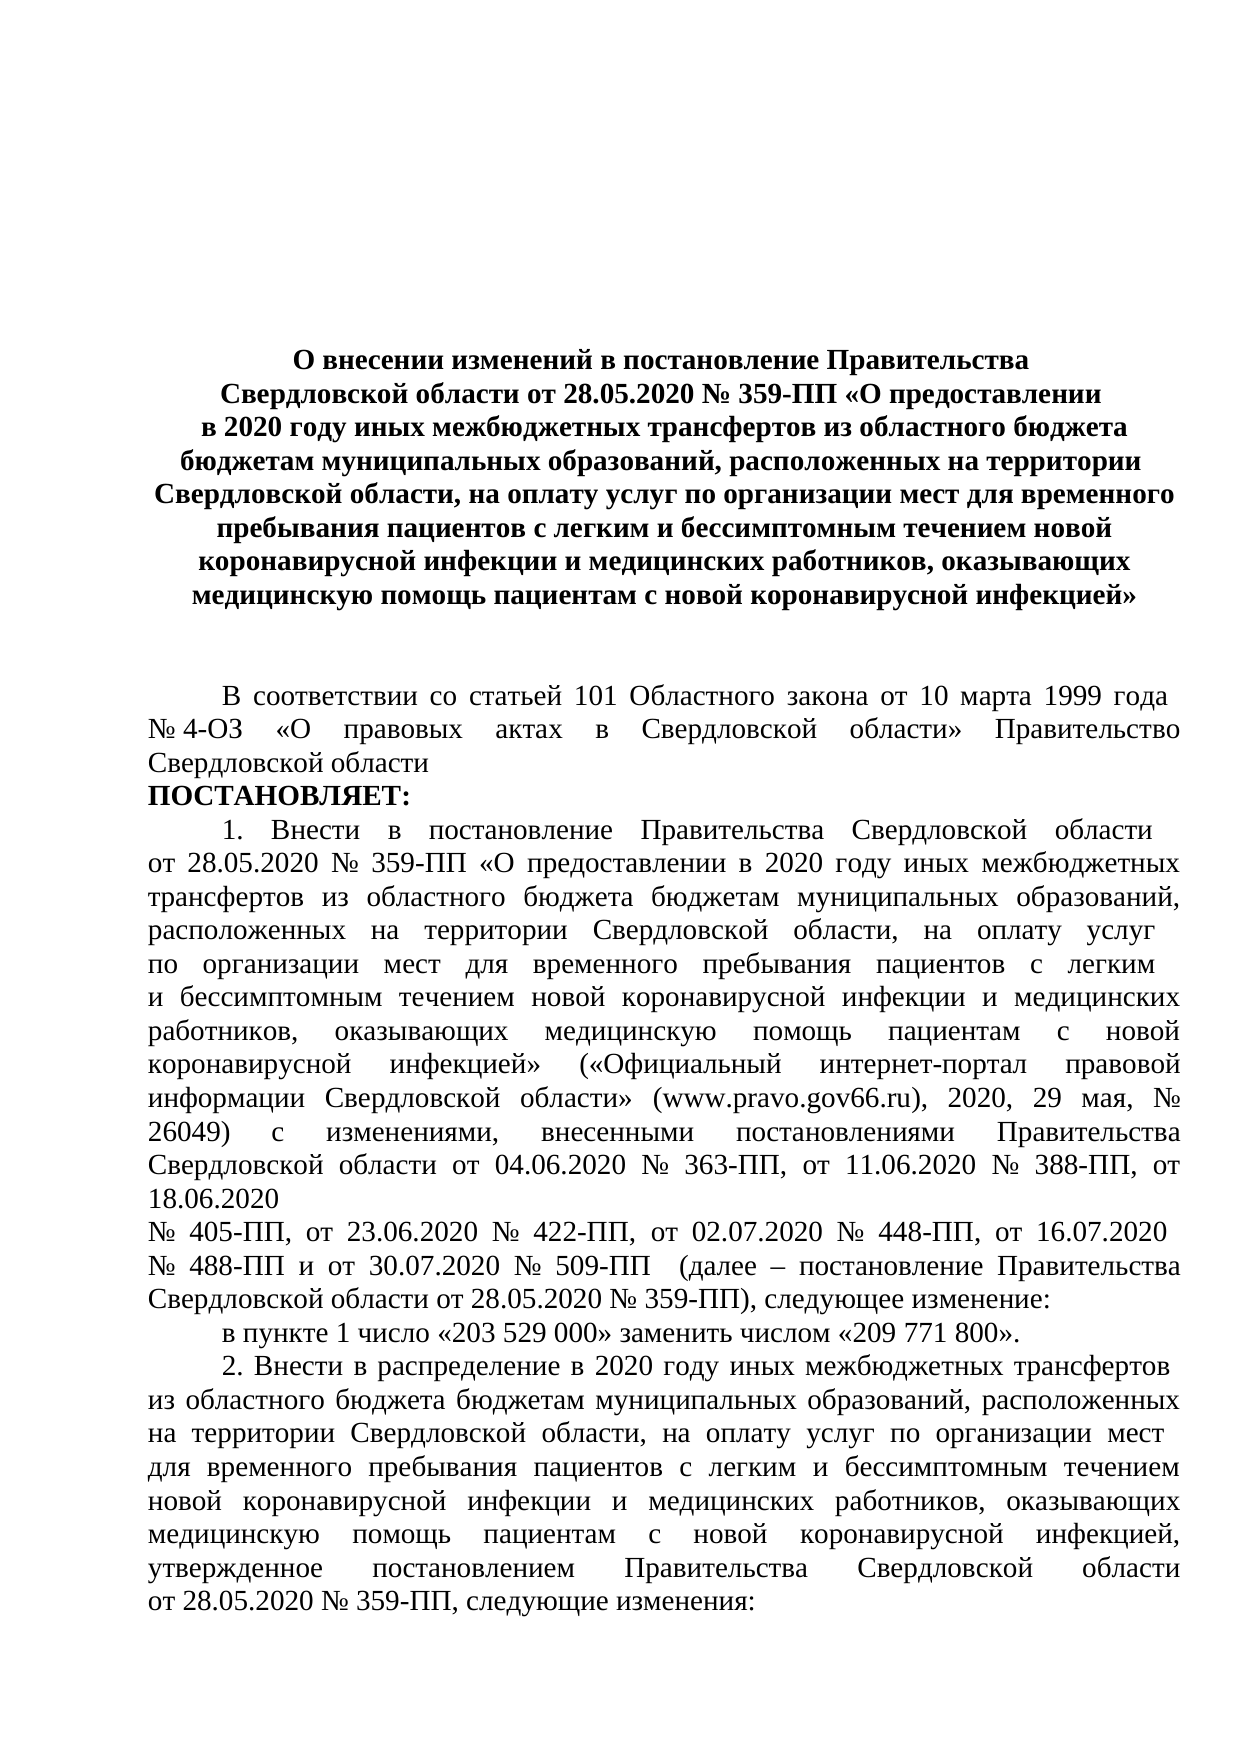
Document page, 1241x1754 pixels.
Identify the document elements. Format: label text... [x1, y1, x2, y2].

text О внесении изменений в постановление Правительства Свердловской области от 28.05.2020 № 359-ПП «О предоставлении в 2020 году иных межбюджетных трансфертов из областного бюджета бюджетам муниципальных образований, расположенных на территории Свердловской области, на оплату услуг по организации мест для временного пребывания пациентов с легким и бессимптомным течением новой коронавирусной инфекции и медицинских работников, оказывающих медицинскую помощь пациентам с новой коронавирусной инфекцией» [148, 342, 1181, 611]
text в пункте 1 число «203 529 000» заменить числом «209 771 800». [148, 1315, 1181, 1348]
text 1. Внести в постановление Правительства Свердловской области от 28.05.2020 № 359-ПП «О предоставлении в 2020 году иных межбюджетных трансфертов из областного бюджета бюджетам муниципальных образований, расположенных на территории Свердловской области, на оплату услуг по организации мест для временного пребывания пациентов с легким и бессимптомным течением новой коронавирусной инфекции и медицинских работников, оказывающих медицинскую помощь пациентам с новой коронавирусной инфекцией» («Официальный интернет-портал правовой информации Свердловской области» (www.pravo.gov66.ru), 2020, 29 мая, № 26049) с изменениями, внесенными постановлениями Правительства Свердловской области от 04.06.2020 № 363-ПП, от 11.06.2020 № 388-ПП, от 18.06.2020 № 405-ПП, от 23.06.2020 № 422-ПП, от 02.07.2020 № 448-ПП, от 16.07.2020 № 488-ПП и от 30.07.2020 № 509-ПП (далее – постановление Правительства Свердловской области от 28.05.2020 № 359-ПП), следующее изменение: [148, 812, 1181, 1315]
text 2. Внести в распределение в 2020 году иных межбюджетных трансфертов из областного бюджета бюджетам муниципальных образований, расположенных на территории Свердловской области, на оплату услуг по организации мест для временного пребывания пациентов с легким и бессимптомным течением новой коронавирусной инфекции и медицинских работников, оказывающих медицинскую помощь пациентам с новой коронавирусной инфекцией, утвержденное постановлением Правительства Свердловской области от 28.05.2020 № 359-ПП, следующие изменения: [148, 1348, 1181, 1617]
text В соответствии со статьей 101 Областного закона от 10 марта 1999 года № 4-ОЗ «О правовых актах в Свердловской области» Правительство Свердловской области [148, 678, 1181, 778]
text ПОСТАНОВЛЯЕТ: [148, 778, 1181, 812]
